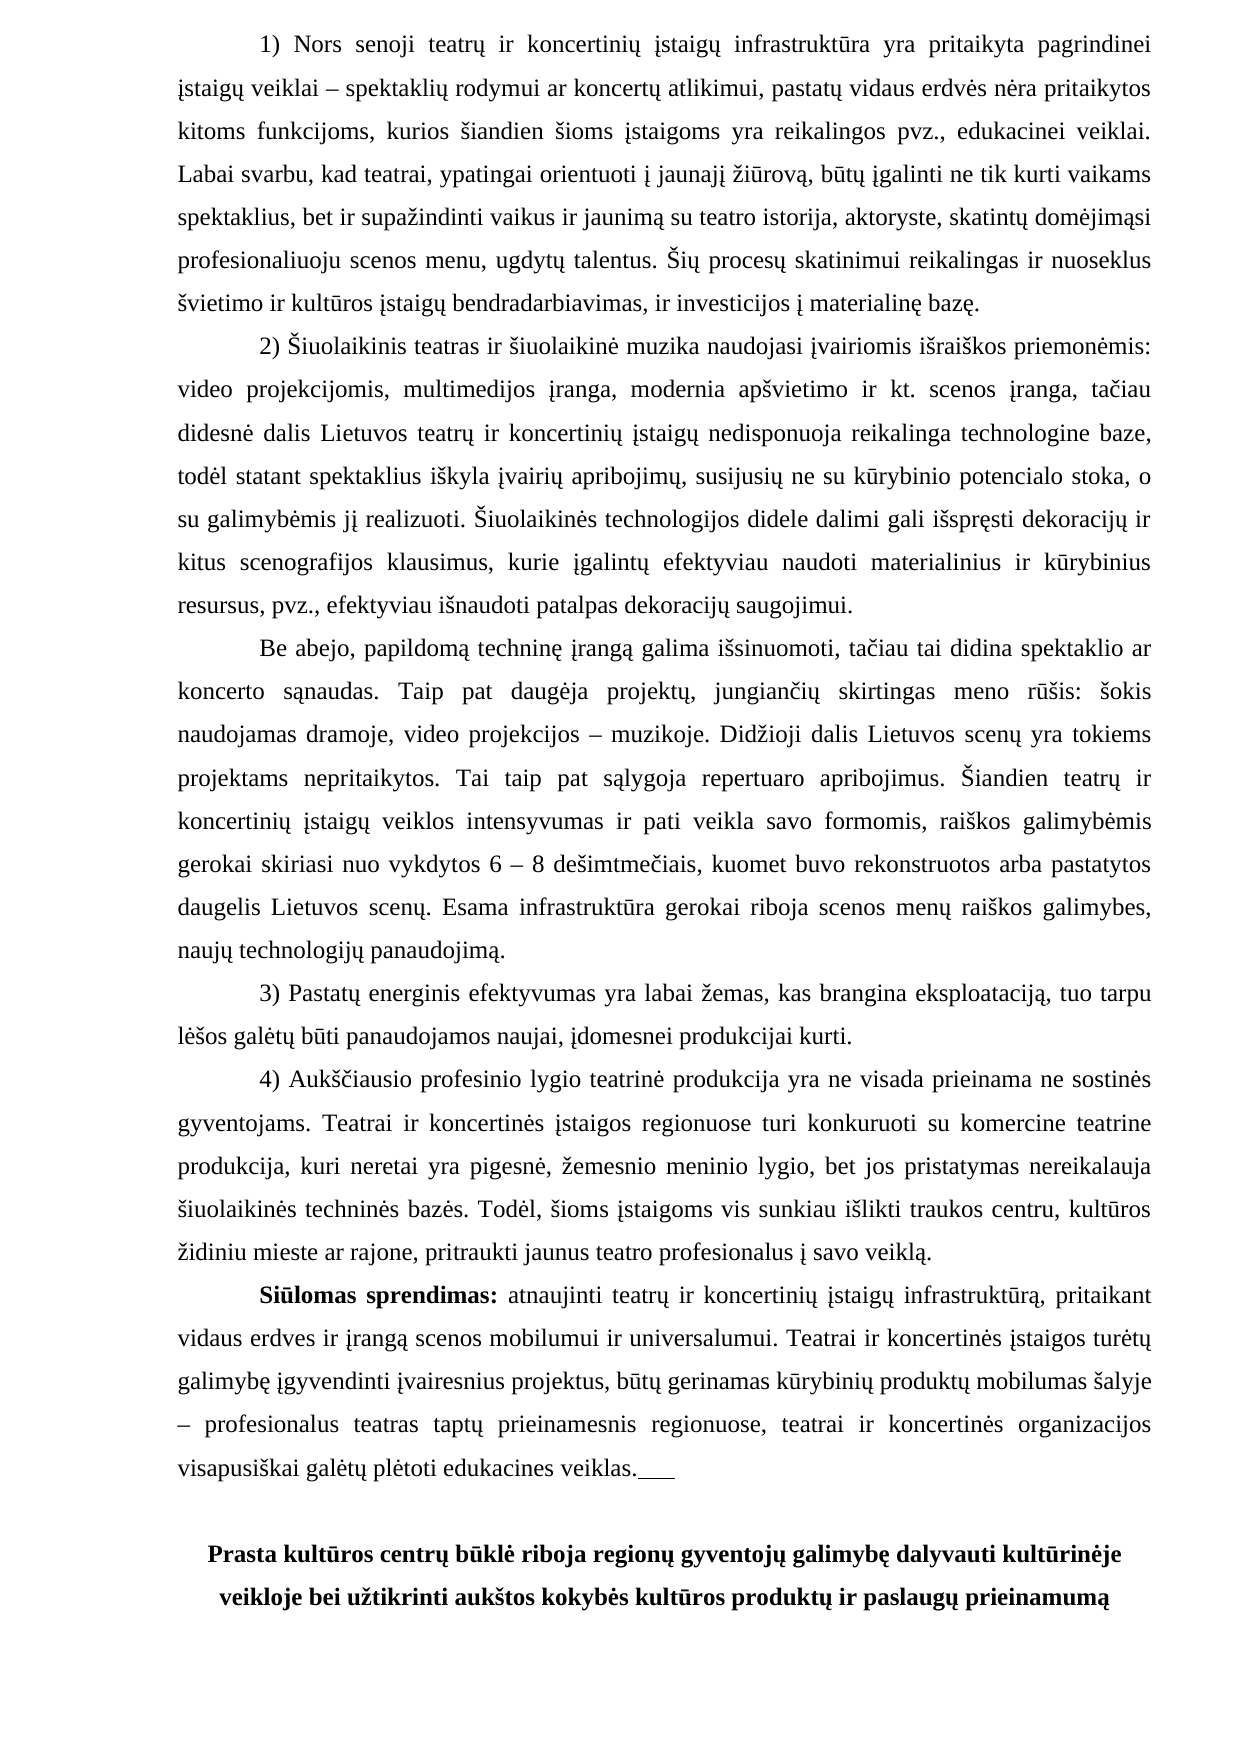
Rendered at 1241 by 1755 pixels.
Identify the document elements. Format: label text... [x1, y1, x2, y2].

text Prasta kultūros centrų būklė riboja regionų gyventojų galimybę dalyvauti kultūrinėje veikloje bei užtikrinti aukštos kokybės kultūros produktų ir paslaugų prieinamumą [177, 1539, 1152, 1611]
text Be abejo, papildomą techninę įrangą galima išsinuomoti, tačiau tai didina spektaklio ar koncerto sąnaudas. Taip pat daugėja projektų, jungiančių skirtingas meno rūšis: šokis naudojamas dramoje, video projekcijos – muzikoje. Didžioji dalis Lietuvos scenų yra tokiems projektams nepritaikytos. Tai taip pat sąlygoja repertuaro apribojimus. Šiandien teatrų ir koncertinių įstaigų veiklos intensyvumas ir pati veikla savo formomis, raiškos galimybėmis gerokai skiriasi nuo vykdytos 6 – 8 dešimtmečiais, kuomet buvo rekonstruotos arba pastatytos daugelis Lietuvos scenų. Esama infrastruktūra gerokai riboja scenos menų raiškos galimybes, naujų technologijų panaudojimą. [177, 633, 1152, 964]
text 1) Nors senoji teatrų ir koncertinių įstaigų infrastruktūra yra pritaikyta pagrindinei įstaigų veiklai – spektaklių rodymui ar koncertų atlikimui, pastatų vidaus erdvės nėra pritaikytos kitoms funkcijoms, kurios šiandien šioms įstaigoms yra reikalingos pvz., edukacinei veiklai. Labai svarbu, kad teatrai, ypatingai orientuoti į jaunajį žiūrovą, būtų įgalinti ne tik kurti vaikams spektaklius, bet ir supažindinti vaikus ir jaunimą su teatro istorija, aktoryste, skatintų domėjimąsi profesionaliuoju scenos menu, ugdytų talentus. Šių procesų skatinimui reikalingas ir nuoseklus švietimo ir kultūros įstaigų bendradarbiavimas, ir investicijos į materialinę bazę. [177, 29, 1152, 317]
text 2) Šiuolaikinis teatras ir šiuolaikinė muzika naudojasi įvairiomis išraiškos priemonėmis: video projekcijomis, multimedijos įranga, modernia apšvietimo ir kt. scenos įranga, tačiau didesnė dalis Lietuvos teatrų ir koncertinių įstaigų nedisponuoja reikalinga technologine baze, todėl statant spektaklius iškyla įvairių apribojimų, susijusių ne su kūrybinio potencialo stoka, o su galimybėmis jį realizuoti. Šiuolaikinės technologijos didele dalimi gali išspręsti dekoracijų ir kitus scenografijos klausimus, kurie įgalintų efektyviau naudoti materialinius ir kūrybinius resursus, pvz., efektyviau išnaudoti patalpas dekoracijų saugojimui. [177, 331, 1152, 619]
text 3) Pastatų energinis efektyvumas yra labai žemas, kas brangina eksploataciją, tuo tarpu lėšos galėtų būti panaudojamos naujai, įdomesnei produkcijai kurti. [177, 978, 1152, 1050]
text 4) Aukščiausio profesinio lygio teatrinė produkcija yra ne visada prieinama ne sostinės gyventojams. Teatrai ir koncertinės įstaigos regionuose turi konkuruoti su komercine teatrine produkcija, kuri neretai yra pigesnė, žemesnio meninio lygio, bet jos pristatymas nereikalauja šiuolaikinės techninės bazės. Todėl, šioms įstaigoms vis sunkiau išlikti traukos centru, kultūros židiniu mieste ar rajone, pritraukti jaunus teatro profesionalus į savo veiklą. [177, 1064, 1152, 1266]
text Siūlomas sprendimas: atnaujinti teatrų ir koncertinių įstaigų infrastruktūrą, pritaikant vidaus erdves ir įrangą scenos mobilumui ir universalumui. Teatrai ir koncertinės įstaigos turėtų galimybę įgyvendinti įvairesnius projektus, būtų gerinamas kūrybinių produktų mobilumas šalyje – profesionalus teatras taptų prieinamesnis regionuose, teatrai ir koncertinės organizacijos visapusiškai galėtų plėtoti edukacines veiklas. [177, 1280, 1152, 1481]
